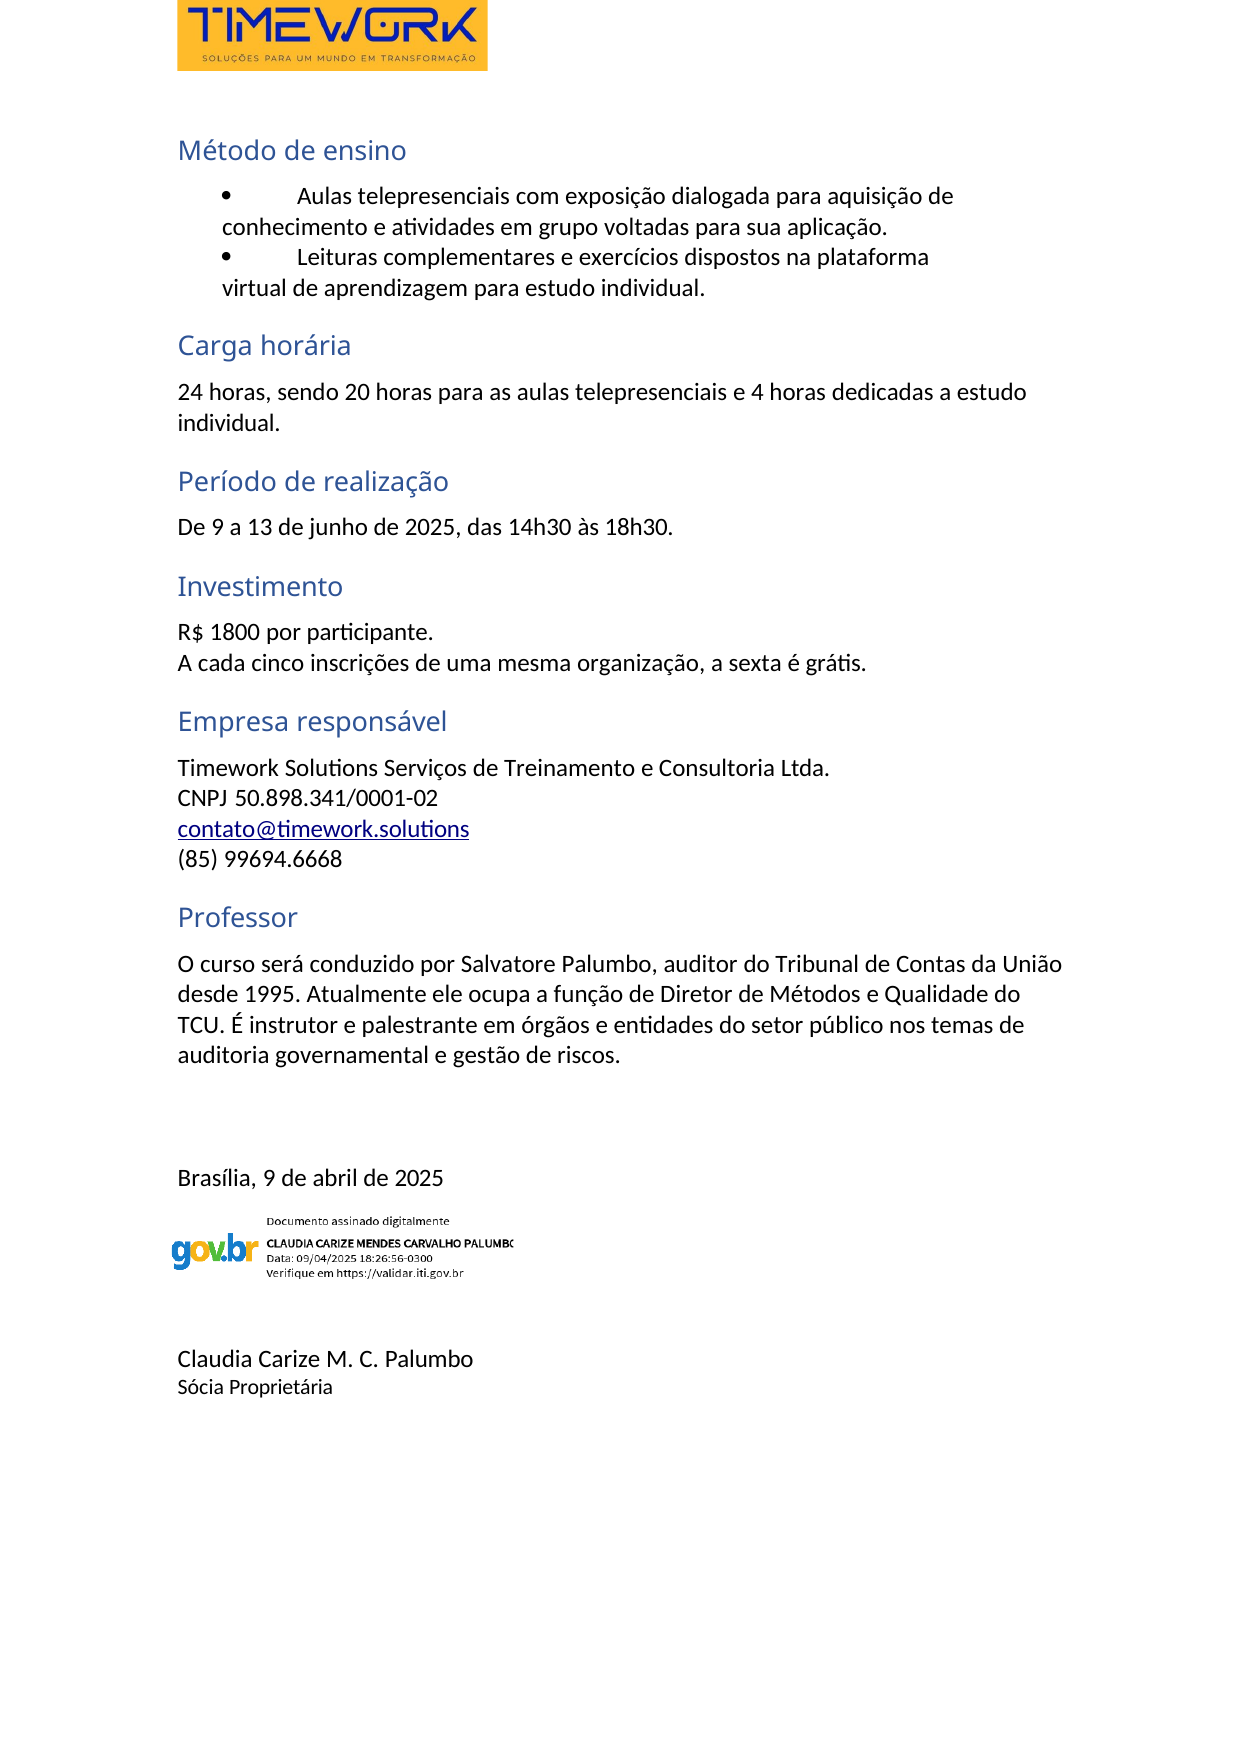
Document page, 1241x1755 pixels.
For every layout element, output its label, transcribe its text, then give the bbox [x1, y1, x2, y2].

subtitle Professor [177, 898, 1063, 935]
text CNPJ 50.898.341/0001-02 [177, 782, 1063, 813]
text Claudia Carize M. C. Palumbo [177, 1343, 1063, 1373]
text De 9 a 13 de junho de 2025, das 14h30 às 18h30. [177, 511, 1063, 542]
list Aulas telepresenciais com exposição dialogada para aquisição de conhecimento e atividades em grupo voltadas para sua aplicação. [222, 180, 1045, 241]
text Sócia Proprietária [177, 1373, 1063, 1400]
subtitle Empresa responsável [177, 702, 1063, 739]
text O curso será conduzido por Salvatore Palumbo, auditor do Tribunal de Contas da União desde 1995. Atualmente ele ocupa a função de Diretor de Métodos e Qualidade do TCU. É instrutor e palestrante em órgãos e entidades do setor público nos temas de auditoria governamental e gestão de riscos. [177, 948, 1063, 1070]
subtitle Investimento [177, 567, 1063, 604]
text contato@timework.solutions [177, 813, 1063, 843]
text (85) 99694.6668 [177, 843, 1063, 873]
text A cada cinco inscrições de uma mesma organização, a sexta é grátis. [177, 647, 1063, 677]
text R$ 1800 por participante. [177, 616, 1063, 647]
list Leituras complementares e exercícios dispostos na plataforma virtual de aprendizagem para estudo individual. [222, 241, 952, 302]
text Brasília, 9 de abril de 2025 [177, 1162, 1063, 1192]
text Timework Solutions Serviços de Treinamento e Consultoria Ltda. [177, 752, 1063, 782]
subtitle Período de realização [177, 462, 1063, 499]
subtitle Método de ensino [177, 131, 1063, 168]
text 24 horas, sendo 20 horas para as aulas telepresenciais e 4 horas dedicadas a estudo individual. [177, 376, 1063, 437]
subtitle Carga horária [177, 327, 1063, 364]
